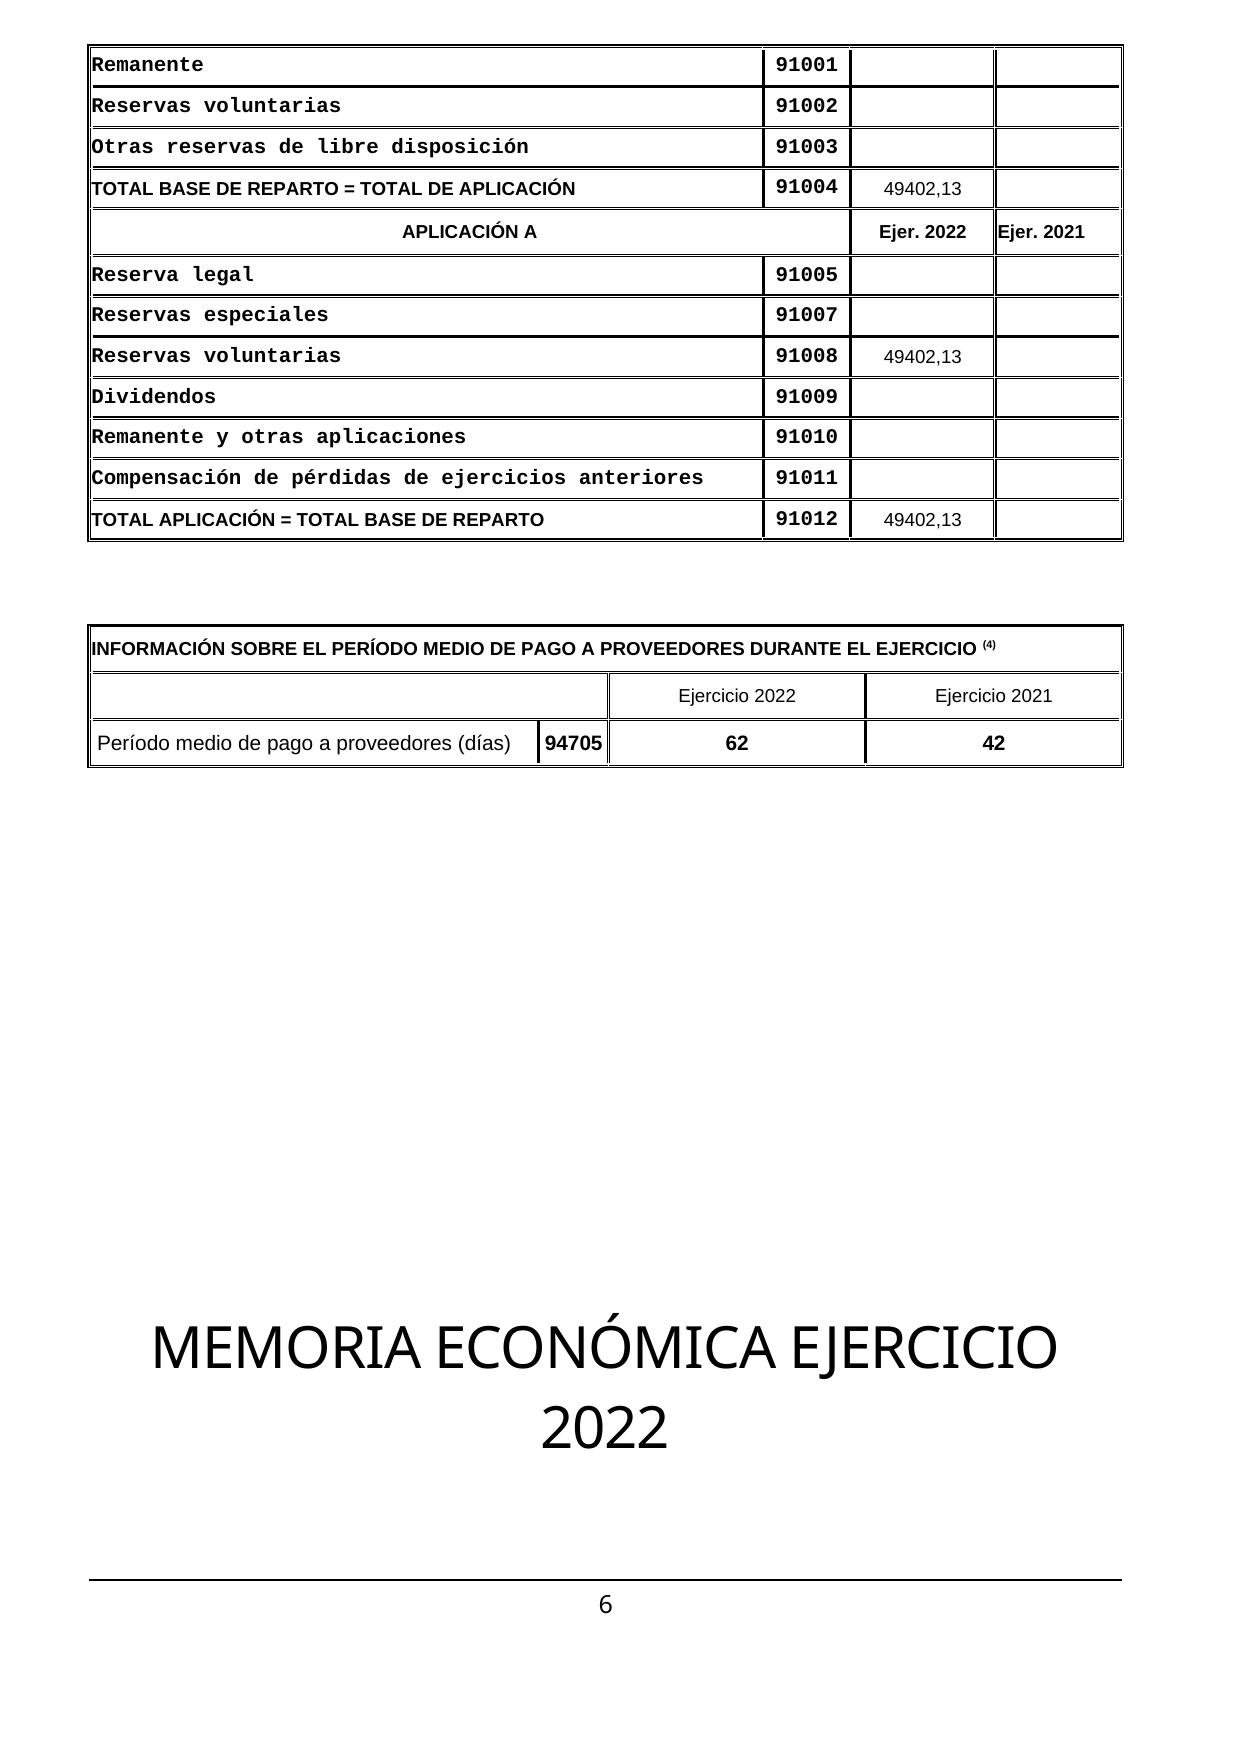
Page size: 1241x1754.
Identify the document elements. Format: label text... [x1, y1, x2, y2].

table_cell 49402,13 [852, 338, 993, 376]
table_cell [997, 294, 1121, 335]
table_cell Reservas especiales [91, 294, 762, 335]
table_cell [850, 46, 995, 85]
table_cell [997, 335, 1121, 376]
table_cell [852, 379, 993, 416]
table_cell [852, 298, 993, 335]
table_cell 91009 [765, 379, 849, 416]
table_cell 62 [609, 721, 865, 764]
table_cell APLICACIÓN A [89, 207, 850, 254]
table_cell Remanente y otras aplicaciones [91, 416, 762, 457]
table_cell [995, 126, 1122, 166]
table_cell 91004 [765, 170, 849, 207]
table_cell [995, 376, 1122, 416]
table_cell Reservas voluntarias [91, 85, 762, 126]
table_cell Compensación de pérdidas de ejercicios anteriores [89, 457, 763, 497]
table_cell 91011 [765, 460, 849, 497]
table_cell [852, 88, 993, 126]
table_cell [852, 420, 993, 457]
table_cell 49402,13 [852, 170, 993, 207]
table_cell Período medio de pago a proveedores (días) [89, 718, 538, 764]
table_cell 91003 [765, 129, 849, 166]
table_cell [997, 416, 1121, 457]
table_cell TOTAL BASE DE REPARTO = TOTAL DE APLICACIÓN [91, 166, 762, 207]
title MEMORIA ECONÓMICA EJERCICIO 2022 [89, 1306, 1122, 1465]
table_cell 94705 [538, 721, 608, 764]
table_cell [89, 671, 608, 718]
table_cell 91012 [763, 501, 850, 538]
table_cell [997, 166, 1121, 207]
table_cell [852, 129, 993, 166]
table_cell [995, 48, 1121, 85]
table_cell Reserva legal [89, 254, 763, 294]
table_cell 91010 [765, 420, 849, 457]
table_cell Ejer. 2021 [995, 207, 1122, 254]
table_cell [995, 498, 1121, 538]
table_cell 42 [865, 718, 1122, 764]
table_cell [995, 254, 1122, 294]
table_cell 91001 [763, 46, 850, 85]
table_cell Ejer. 2022 [852, 210, 993, 254]
table_cell 49402,13 [850, 498, 995, 538]
table_cell Otras reservas de libre disposición [89, 126, 763, 166]
table_cell Remanente [91, 46, 763, 85]
table_cell [852, 257, 993, 294]
table_cell [852, 460, 993, 497]
table_cell [997, 85, 1121, 126]
table_cell 91002 [765, 88, 849, 126]
table_cell [995, 457, 1122, 497]
table_cell 91007 [765, 298, 849, 335]
table_cell Reservas voluntarias [91, 335, 762, 376]
table_cell 91005 [765, 257, 849, 294]
table_cell 91008 [765, 338, 849, 376]
table_header INFORMACIÓN SOBRE EL PERÍODO MEDIO DE PAGO A PROVEEDORES DURANTE EL EJERCICIO (4) [91, 627, 1121, 671]
table_cell Ejercicio 2021 [865, 671, 1122, 718]
table_cell Ejercicio 2022 [610, 674, 864, 718]
table_cell TOTAL APLICACIÓN = TOTAL BASE DE REPARTO [91, 498, 763, 538]
table_cell Dividendos [89, 376, 763, 416]
